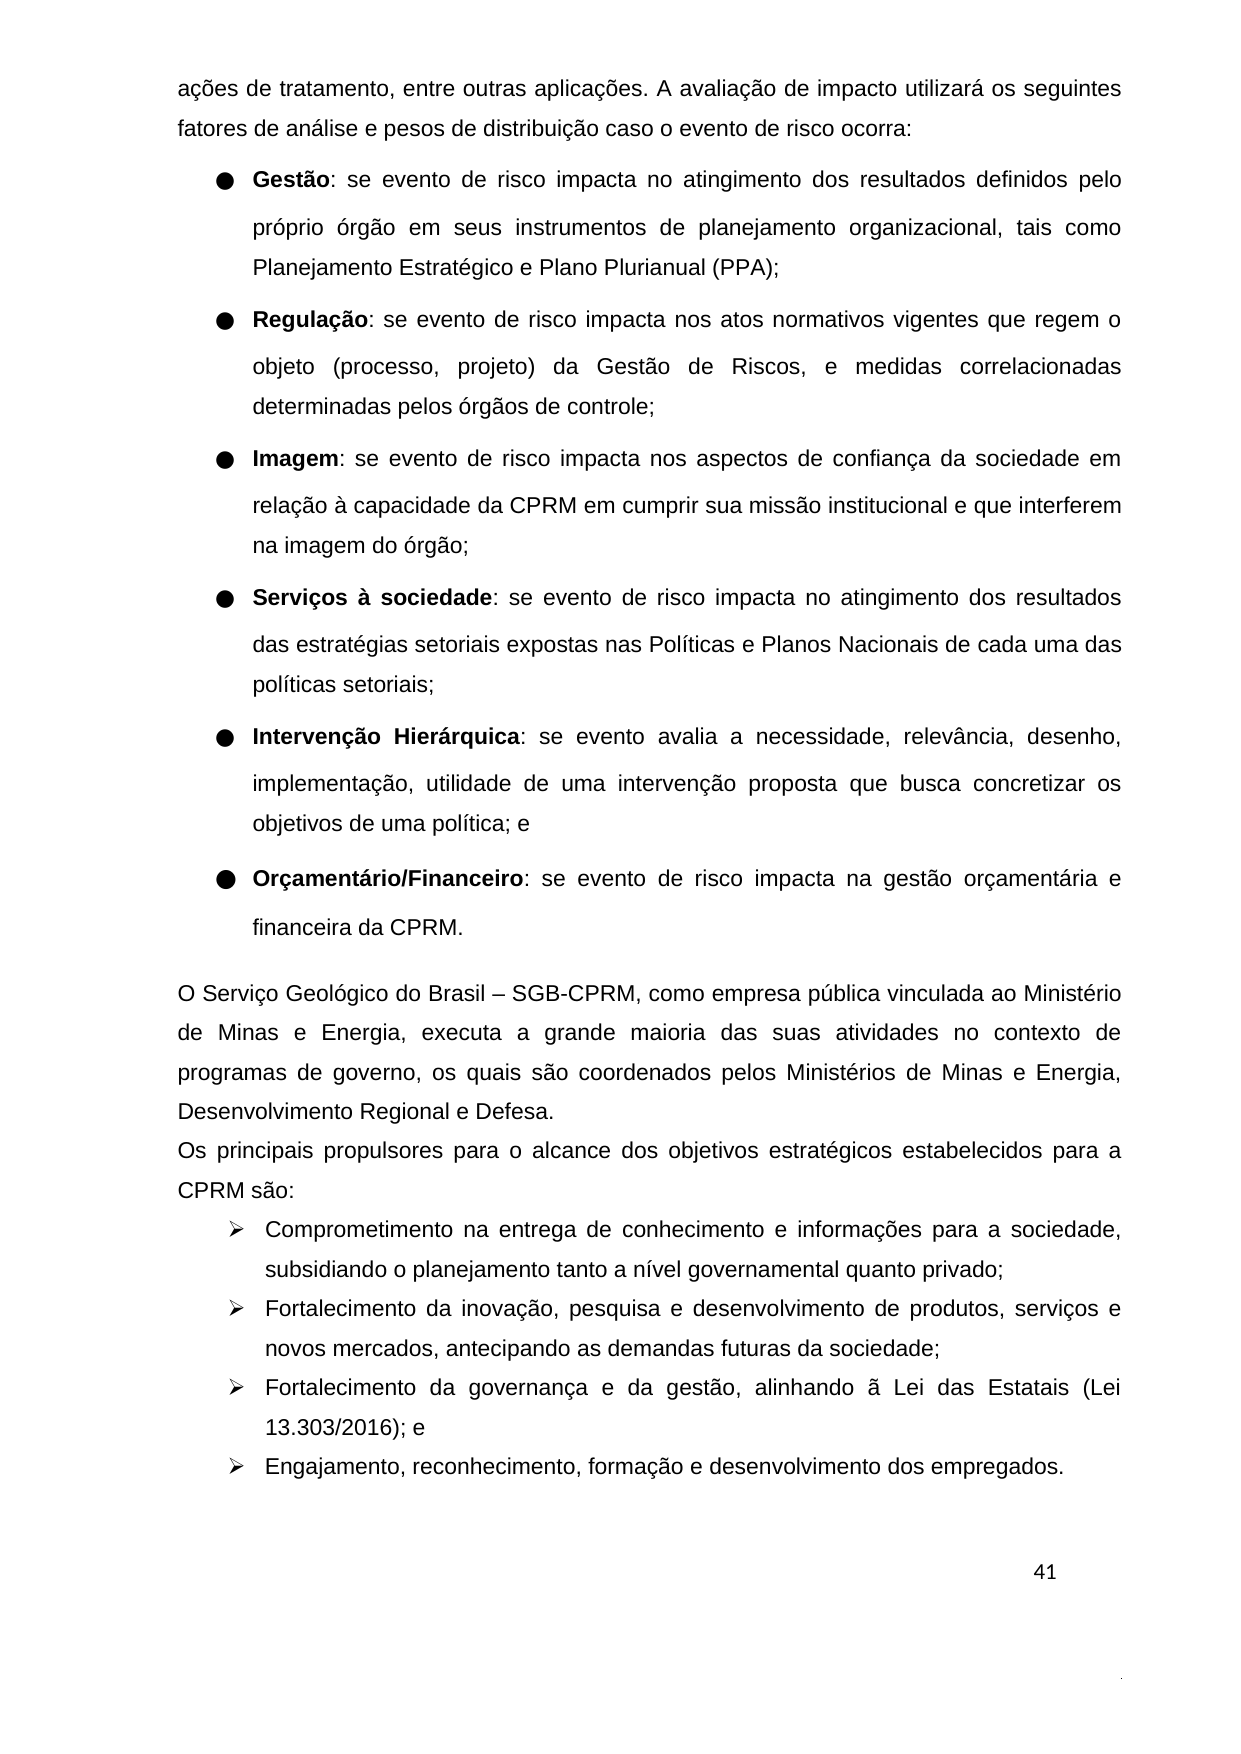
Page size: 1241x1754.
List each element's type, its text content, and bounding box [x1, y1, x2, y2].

list Serviços à sociedade: se evento de risco impacta no atingimento dos resultados das estratégias setoriais expostas nas Políticas e Planos Nacionais de cada uma das políticas setoriais; [215, 571, 1122, 697]
list Comprometimento na entrega de conhecimento e informações para a sociedade, subsidiando o planejamento tanto a nível governamental quanto privado; [227, 1216, 1122, 1282]
list Intervenção Hierárquica: se evento avalia a necessidade, relevância, desenho, implementação, utilidade de uma intervenção proposta que busca concretizar os objetivos de uma política; e [215, 710, 1122, 836]
list Fortalecimento da inovação, pesquisa e desenvolvimento de produtos, serviços e novos mercados, antecipando as demandas futuras da sociedade; [227, 1295, 1122, 1361]
text ações de tratamento, entre outras aplicações. A avaliação de impacto utilizará os seguintes fatores de análise e pesos de distribuição caso o evento de risco ocorra: [177, 75, 1122, 141]
text Os principais propulsores para o alcance dos objetivos estratégicos estabelecidos para a CPRM são: [177, 1137, 1122, 1203]
list Imagem: se evento de risco impacta nos aspectos de confiança da sociedade em relação à capacidade da CPRM em cumprir sua missão institucional e que interferem na imagem do órgão; [215, 432, 1122, 558]
list Fortalecimento da governança e da gestão, alinhando ã Lei das Estatais (Lei 13.303/2016); e [227, 1374, 1122, 1440]
list Regulação: se evento de risco impacta nos atos normativos vigentes que regem o objeto (processo, projeto) da Gestão de Riscos, e medidas correlacionadas determinadas pelos órgãos de controle; [215, 293, 1122, 419]
list Gestão: se evento de risco impacta no atingimento dos resultados definidos pelo próprio órgão em seus instrumentos de planejamento organizacional, tais como Planejamento Estratégico e Plano Plurianual (PPA); [215, 154, 1122, 280]
list Orçamentário/Financeiro: se evento de risco impacta na gestão orçamentária e financeira da CPRM. [215, 849, 1122, 940]
list Engajamento, reconhecimento, formação e desenvolvimento dos empregados. [227, 1453, 1122, 1479]
text O Serviço Geológico do Brasil – SGB-CPRM, como empresa pública vinculada ao Ministério de Minas e Energia, executa a grande maioria das suas atividades no contexto de programas de governo, os quais são coordenados pelos Ministérios de Minas e Energia, Desenvolvimento Regional e Defesa. [177, 979, 1122, 1124]
